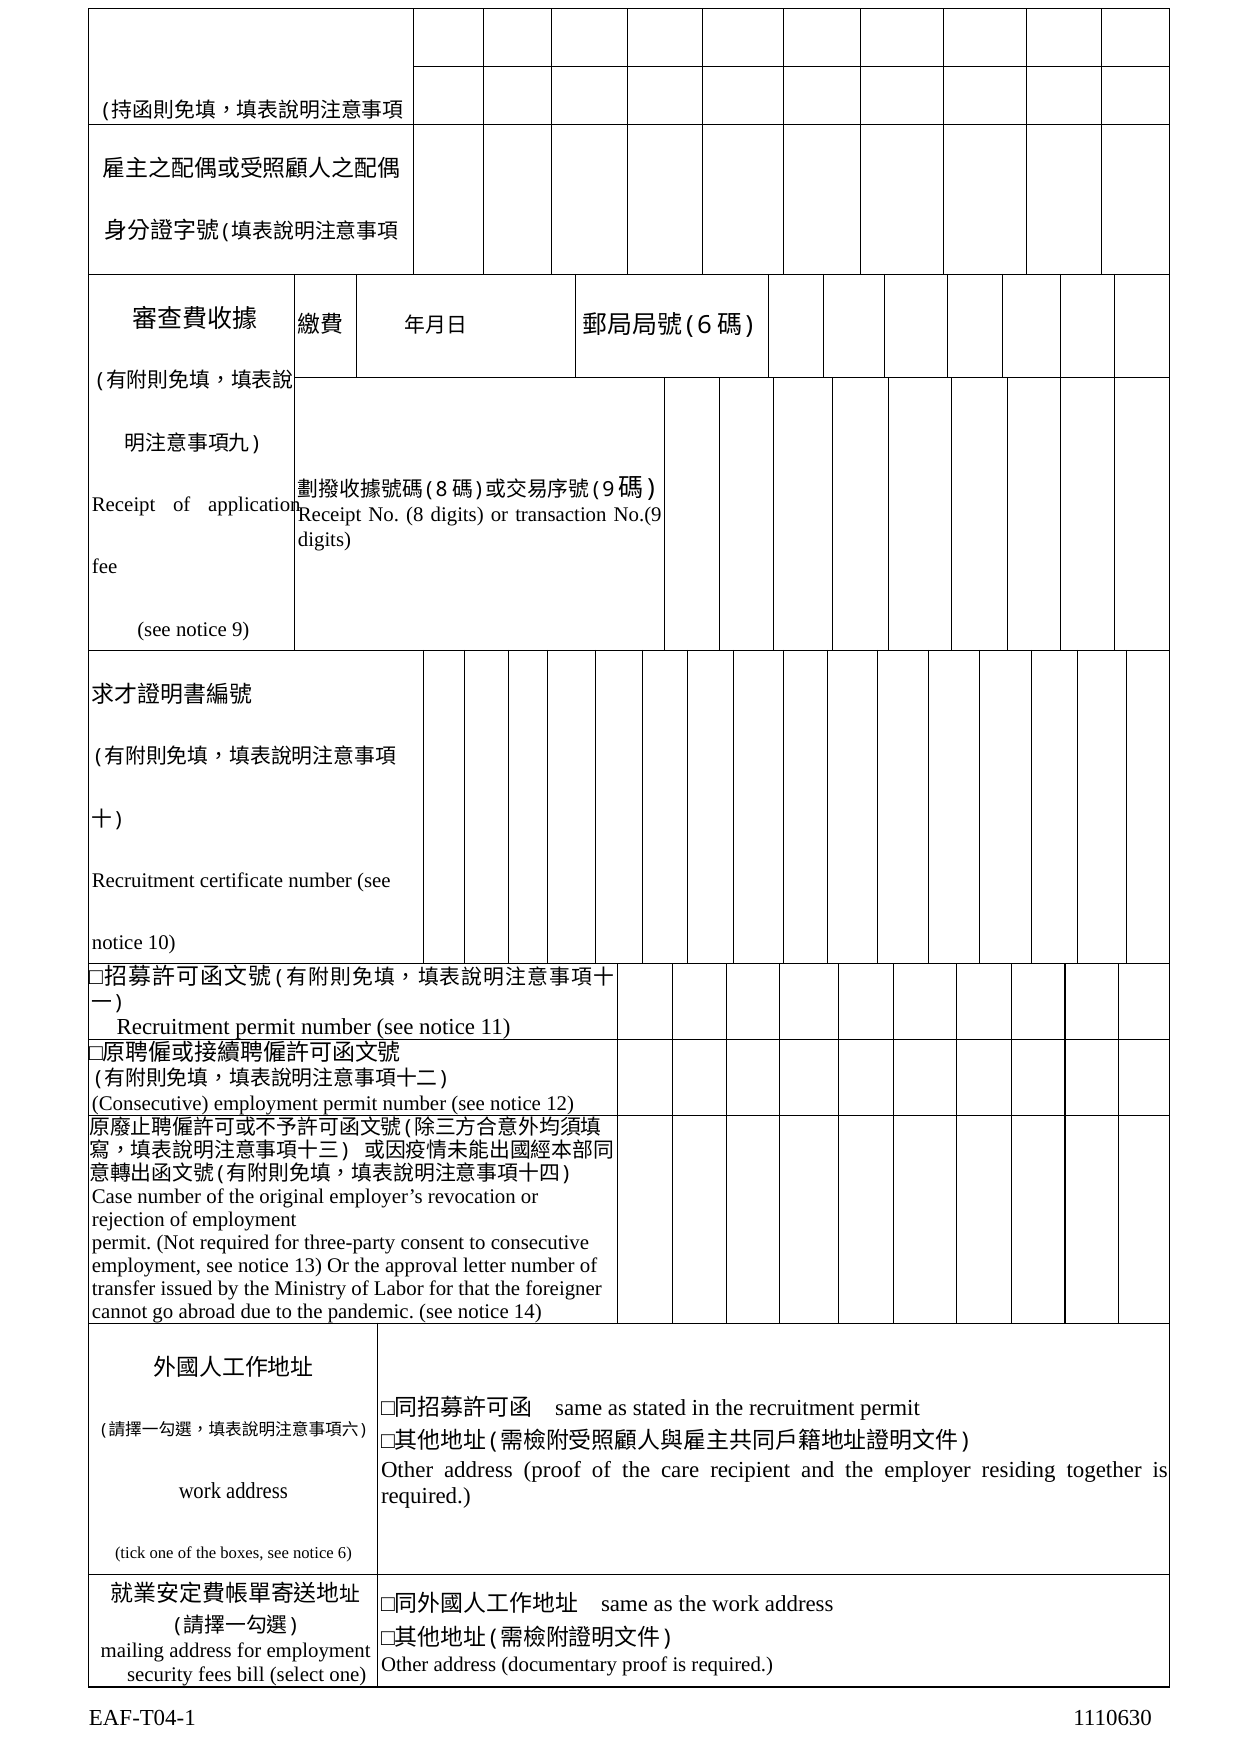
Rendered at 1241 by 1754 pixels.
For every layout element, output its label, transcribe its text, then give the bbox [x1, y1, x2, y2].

table_cell [509, 651, 547, 963]
table_cell 郵局局號(6碼) Branch code (6 digits) [576, 275, 768, 377]
table_cell [944, 67, 1026, 124]
table_cell [828, 651, 877, 963]
table_cell [885, 275, 947, 377]
table_cell [839, 1116, 893, 1323]
table_cell [1032, 651, 1077, 963]
table_cell [1008, 378, 1060, 650]
table_cell [424, 651, 464, 963]
table_cell [1012, 1040, 1064, 1115]
table_cell [727, 1040, 779, 1115]
table_cell [703, 9, 783, 66]
table_cell [703, 67, 783, 124]
table_cell [414, 9, 483, 66]
table_cell [1119, 1116, 1169, 1323]
table_cell [1115, 275, 1169, 377]
table_cell [673, 1116, 726, 1323]
table_cell [618, 964, 672, 1039]
table_cell [628, 125, 702, 274]
table_cell [465, 651, 508, 963]
table_cell [1066, 964, 1118, 1039]
table_cell [839, 1040, 893, 1115]
table_cell [948, 275, 1002, 377]
table_cell [784, 9, 860, 66]
table_cell [596, 651, 642, 963]
table_cell [1127, 651, 1169, 963]
table_cell [484, 9, 551, 66]
table_cell [734, 651, 783, 963]
table_cell [861, 67, 943, 124]
table_cell [1078, 651, 1126, 963]
table_cell □同招募許可函 same as stated in the recruitment permit □其他地址(需檢附受照顧人與雇主共同戶籍地址證明文件) Other address (proof of the care recipient and the employer residing together is required.) [378, 1324, 1169, 1574]
table_cell 審查費收據 (有附則免填，填表說明注意事項九) Receipt of application fee (see notice 9) [89, 275, 294, 650]
table_cell 繳費 日期 date [295, 275, 356, 377]
table_cell □同外國人工作地址 same as the work address □其他地址(需檢附證明文件) Other address (documentary proof is required.) [378, 1575, 1169, 1686]
table_cell [944, 9, 1026, 66]
table_cell [665, 378, 719, 650]
table_cell [1119, 1040, 1169, 1115]
table_cell [552, 9, 627, 66]
table_cell [833, 378, 888, 650]
table_cell [1027, 9, 1101, 66]
table_cell [980, 651, 1031, 963]
table_cell [1027, 125, 1101, 274]
table_cell [1102, 125, 1169, 274]
table_cell 雇主之配偶或受照顧人之配偶身分證字號(填表說明注意事項八) ID number of the spouse of the employer, or the spouse of the care recipient (see notice 8) [89, 125, 413, 274]
table_cell [727, 964, 779, 1039]
table_cell [548, 651, 595, 963]
table_cell [1012, 964, 1064, 1039]
table_cell 年月日 y/ m/ /d [357, 275, 575, 377]
table_cell [688, 651, 733, 963]
table_cell [1066, 1116, 1118, 1323]
table_cell 劃撥收據號碼(8碼)或交易序號(9碼) Receipt No. (8 digits) or transaction No.(9 digits) [295, 378, 664, 650]
table_cell [1119, 964, 1169, 1039]
table_cell [552, 67, 627, 124]
table_cell [628, 67, 702, 124]
table_cell [780, 1116, 838, 1323]
table_cell [1012, 1116, 1064, 1323]
table_cell [1102, 9, 1169, 66]
table_cell [780, 1040, 838, 1115]
table_cell [703, 125, 783, 274]
table_cell [784, 67, 860, 124]
table_cell [484, 67, 551, 124]
table_cell [774, 378, 832, 650]
table_cell [957, 964, 1011, 1039]
table_cell [929, 651, 979, 963]
table_cell [618, 1040, 672, 1115]
table_cell 原廢止聘僱許可或不予許可函文號(除三方合意外均須填寫，填表說明注意事項十三) 或因疫情未能出國經本部同意轉出函文號(有附則免填，填表說明注意事項十四) Case number of the original employer’s revocation or rejection of employment permit. (Not required for three-party consent to consecutive employment, see notice 13) Or the approval letter number of transfer issued by the Ministry of Labor for that the foreigner cannot go abroad due to the pandemic. (see notice 14) [89, 1116, 617, 1323]
table_cell [944, 125, 1026, 274]
table_cell [957, 1040, 1011, 1115]
table_cell [1061, 378, 1114, 650]
table_cell [1061, 275, 1114, 377]
table_cell [673, 1040, 726, 1115]
table_cell [894, 1116, 956, 1323]
table_cell [952, 378, 1007, 650]
table_cell [643, 651, 687, 963]
table_cell [1003, 275, 1060, 377]
table_cell 外國人工作地址 (請擇一勾選，填表說明注意事項六) work address (tick one of the boxes, see notice 6) [89, 1324, 377, 1574]
table_cell [1102, 67, 1169, 124]
table_cell [414, 125, 483, 274]
table_cell [618, 1116, 672, 1323]
table_cell [784, 651, 827, 963]
table_cell [673, 964, 726, 1039]
table_cell [727, 1116, 779, 1323]
table_cell [1027, 67, 1101, 124]
table_cell [839, 964, 893, 1039]
table_cell [861, 9, 943, 66]
table_cell 求才證明書編號 (有附則免填，填表說明注意事項十) Recruitment certificate number (see notice 10) [89, 651, 423, 963]
table_cell [414, 67, 483, 124]
table_cell [484, 125, 551, 274]
table_cell [957, 1116, 1011, 1323]
table_cell [769, 275, 823, 377]
table_cell [1066, 1040, 1118, 1115]
table_cell [861, 125, 943, 274]
table_cell 就業安定費帳單寄送地址 (請擇一勾選) mailing address for employment security fees bill (select one) [89, 1575, 377, 1686]
table_cell [784, 125, 860, 274]
table_cell [894, 964, 956, 1039]
table_cell [824, 275, 884, 377]
table_cell □招募許可函文號(有附則免填，填表說明注意事項十一) Recruitment permit number (see notice 11) [89, 964, 617, 1039]
table_cell [878, 651, 928, 963]
table_cell 受照顧人身分證字號 (持函則免填，填表說明注意事項二、三) ID number of the care recipient (see notice 2,3) [89, 9, 413, 124]
table_cell [889, 378, 951, 650]
table_cell □原聘僱或接續聘僱許可函文號 (有附則免填，填表說明注意事項十二) (Consecutive) employment permit number (see notice 12) [89, 1040, 617, 1115]
table_cell [552, 125, 627, 274]
table_cell [780, 964, 838, 1039]
table_cell [1115, 378, 1169, 650]
table_cell [894, 1040, 956, 1115]
table_cell [628, 9, 702, 66]
table_cell [720, 378, 773, 650]
